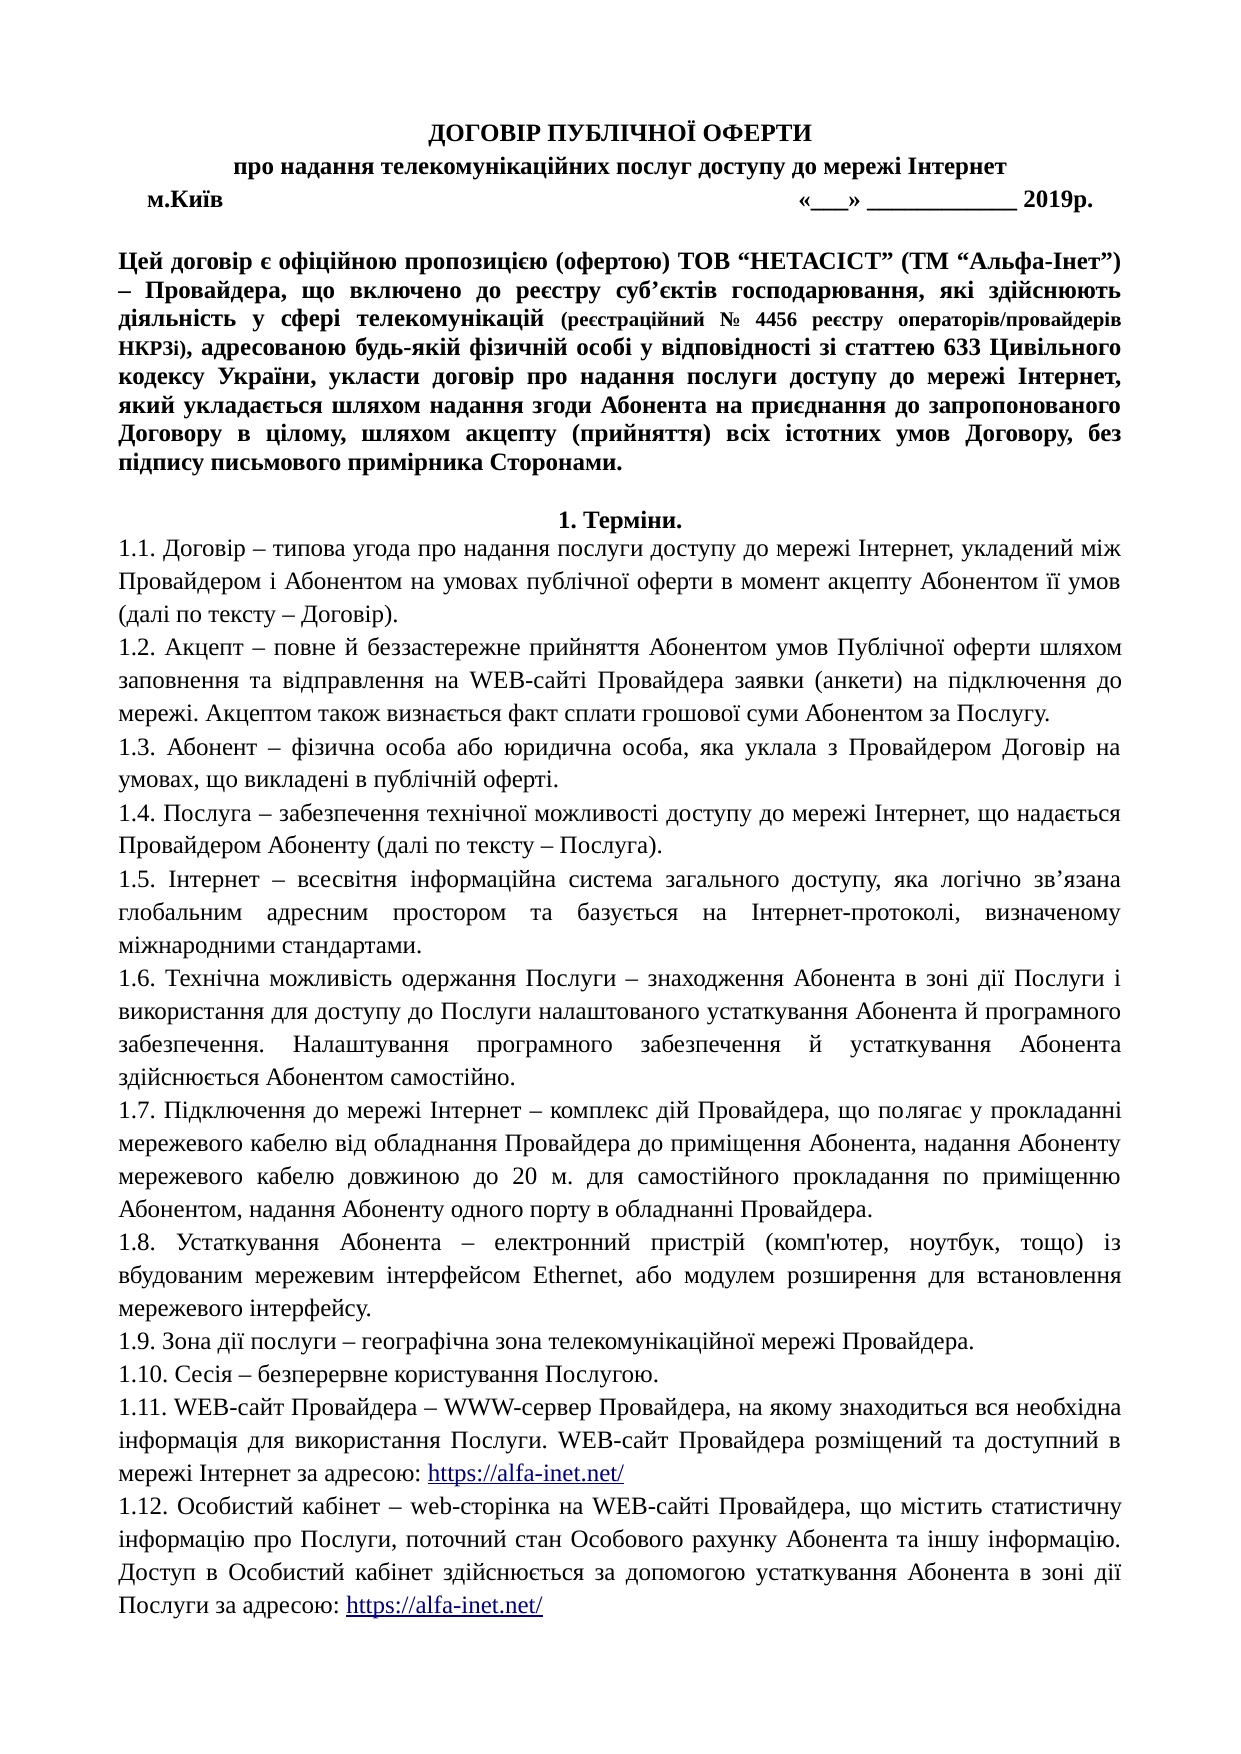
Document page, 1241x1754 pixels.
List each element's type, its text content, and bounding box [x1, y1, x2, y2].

text 1.2. Акцепт – повне й беззастережне прийняття Абонентом умов Публічної оферти шляхом заповнення та відправлення на WEB-сайті Провайдера заявки (анкети) на підключення до мережі. Акцептом також визнається факт сплати грошової суми Абонентом за Послугу. [118, 632, 1122, 727]
text Цей договір є офіційною пропозицією (офертою) ТОВ “НЕТАСІСТ” (ТМ “Альфа-Інет”) – Провайдера, що включено до реєстру суб’єктів господарювання, які здійснюють діяльність у сфері телекомунікацій (реєстраційний № 4456 реєстру операторів/провайдерів НКРЗі), адресованою будь-якій фізичній особі у відповідності зі статтею 633 Цивільного кодексу України, укласти договір про надання послуги доступу до мережі Інтернет, який укладається шляхом надання згоди Абонента на приєднання до запропонованого Договору в цілому, шляхом акцепту (прийняття) всіх істотних умов Договору, без підпису письмового примірника Сторонами. [118, 246, 1122, 476]
text 1.4. Послуга – забезпечення технічної можливості доступу до мережі Інтернет, що надається Провайдером Абоненту (далі по тексту – Послуга). [118, 798, 1122, 859]
text м.Київ «___» ____________ 2019р. [118, 184, 1122, 213]
text 1.10. Сесія – безперервне користування Послугою. [118, 1359, 1122, 1388]
text 1.5. Інтернет – всесвітня інформаційна система загального доступу, яка логічно зв’язана глобальним адресним простором та базується на Інтернет-протоколі, визначеному міжнародними стандартами. [118, 864, 1122, 958]
text 1.1. Договір – типова угода про надання послуги доступу до мережі Інтернет, укладений між Провайдером і Абонентом на умовах публічної оферти в момент акцепту Абонентом її умов (далі по тексту – Договір). [118, 533, 1122, 628]
text 1.3. Абонент – фізична особа або юридична особа, яка уклала з Провайдером Договір на умовах, що викладені в публічній оферті. [118, 732, 1122, 793]
text 1.12. Особистий кабінет – web-сторінка на WEB-сайті Провайдера, що містить статистичну інформацію про Послуги, поточний стан Особового рахунку Абонента та іншу інформацію. Доступ в Особистий кабінет здійснюється за допомогою устаткування Абонента в зоні дії Послуги за адресою: https://alfa-inet.net/ [118, 1491, 1122, 1619]
text про надання телекомунікаційних послуг доступу до мережі Інтернет [118, 151, 1122, 180]
text 1.8. Устаткування Абонента – електронний пристрій (комп'ютер, ноутбук, тощо) із вбудованим мережевим інтерфейсом Ethernet, або модулем розширення для встановлення мережевого інтерфейсу. [118, 1227, 1122, 1322]
text 1.11. WEB-cайт Провайдера – WWW-сервер Провайдера, на якому знаходиться вся необхідна інформація для використання Послуги. WEB-сайт Провайдера розміщений та доступний в мережі Інтернет за адресою: https://alfa-inet.net/ [118, 1392, 1122, 1487]
text 1.7. Підключення до мережі Інтернет – комплекс дій Провайдера, що полягає у прокладанні мережевого кабелю від обладнання Провайдера до приміщення Абонента, надання Абоненту мережевого кабелю довжиною до 20 м. для самостійного прокладання по приміщенню Абонентом, надання Абоненту одного порту в обладнанні Провайдера. [118, 1095, 1122, 1223]
text 1.9. Зона дії послуги – географічна зона телекомунікаційної мережі Провайдера. [118, 1326, 1122, 1355]
subtitle 1. Терміни. [118, 505, 1122, 533]
text 1.6. Технічна можливість одержання Послуги – знаходження Абонента в зоні дії Послуги і використання для доступу до Послуги налаштованого устаткування Абонента й програмного забезпечення. Налаштування програмного забезпечення й устаткування Абонента здійснюється Абонентом самостійно. [118, 963, 1122, 1091]
text ДОГОВІР ПУБЛІЧНОЇ ОФЕРТИ [118, 118, 1122, 147]
